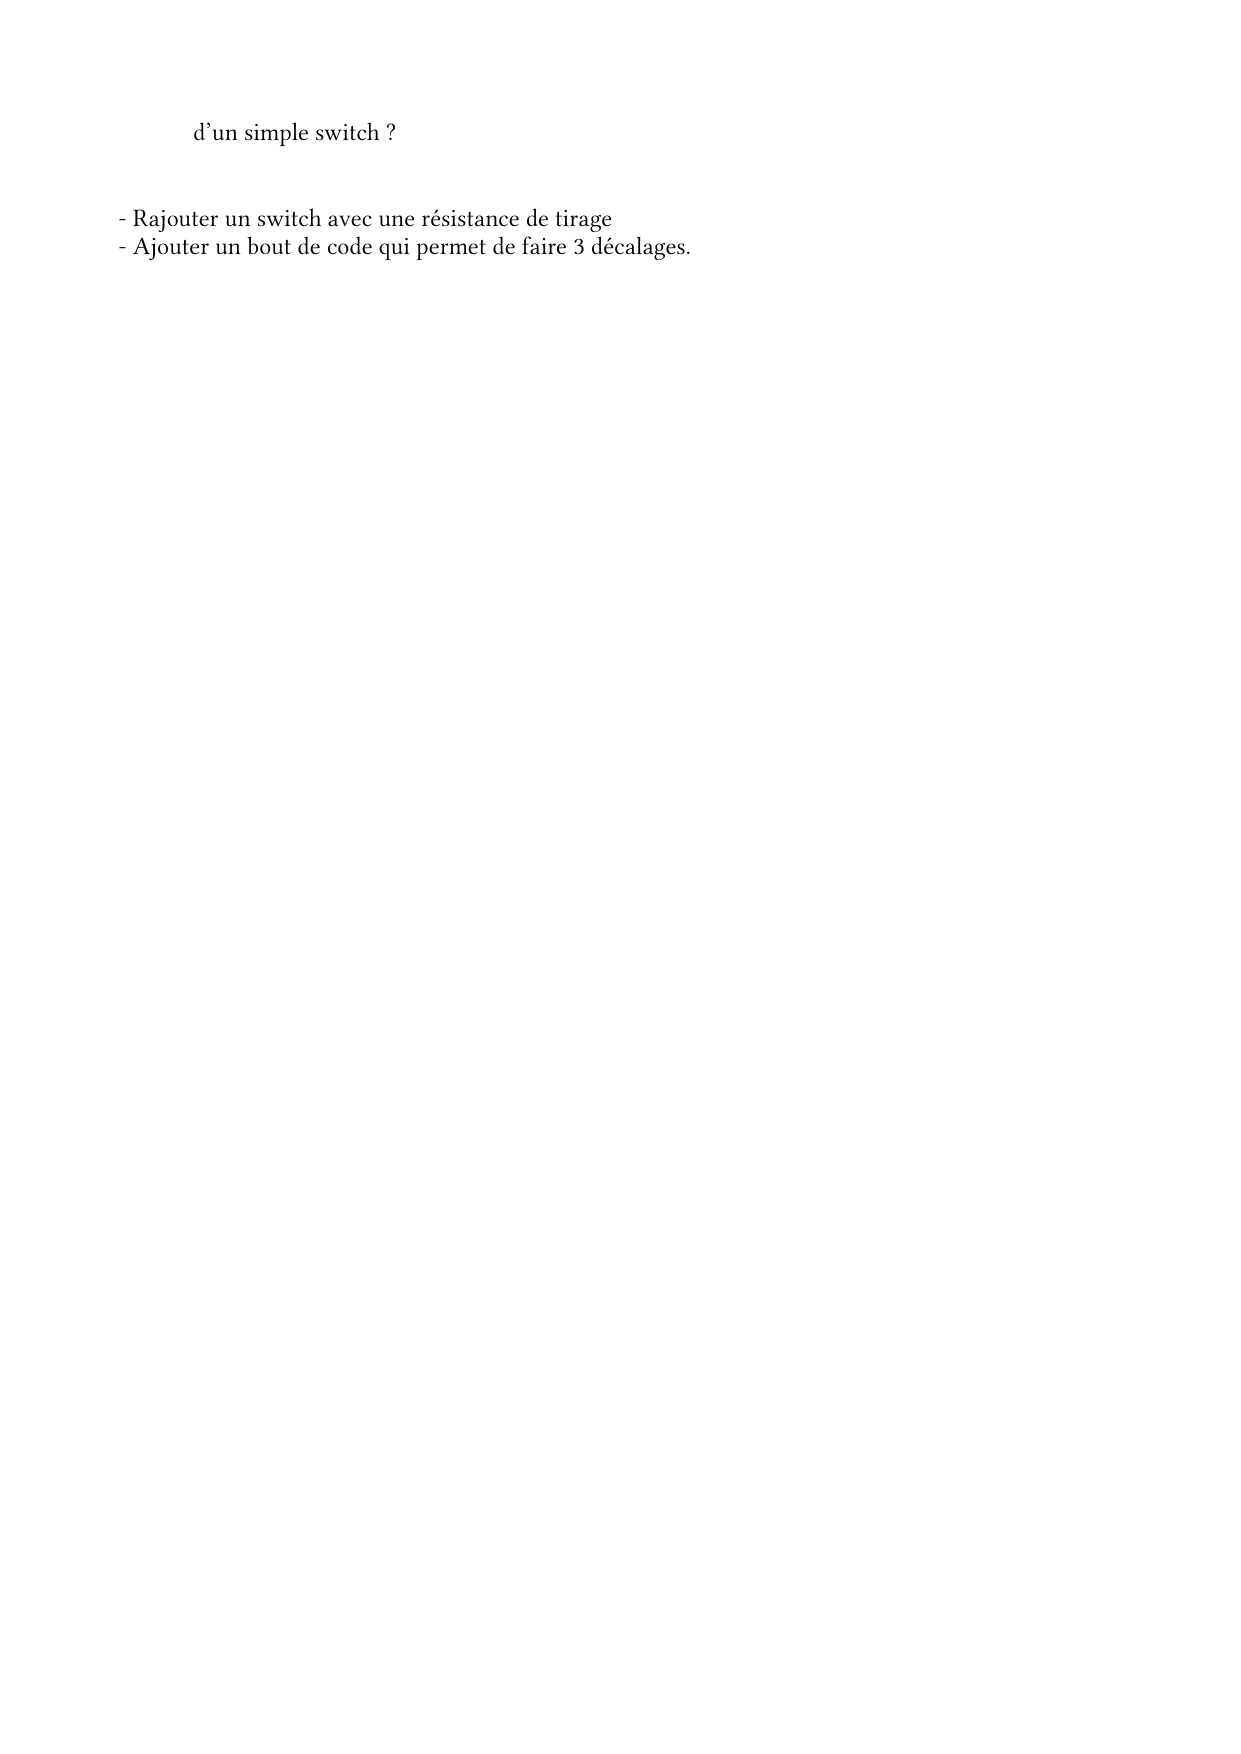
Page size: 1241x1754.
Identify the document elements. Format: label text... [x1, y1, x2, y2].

text - Rajouter un switch avec une résistance de tirage [118, 204, 1122, 232]
list d’un simple switch ? [156, 118, 1122, 147]
text - Ajouter un bout de code qui permet de faire 3 décalages. [118, 232, 1122, 261]
